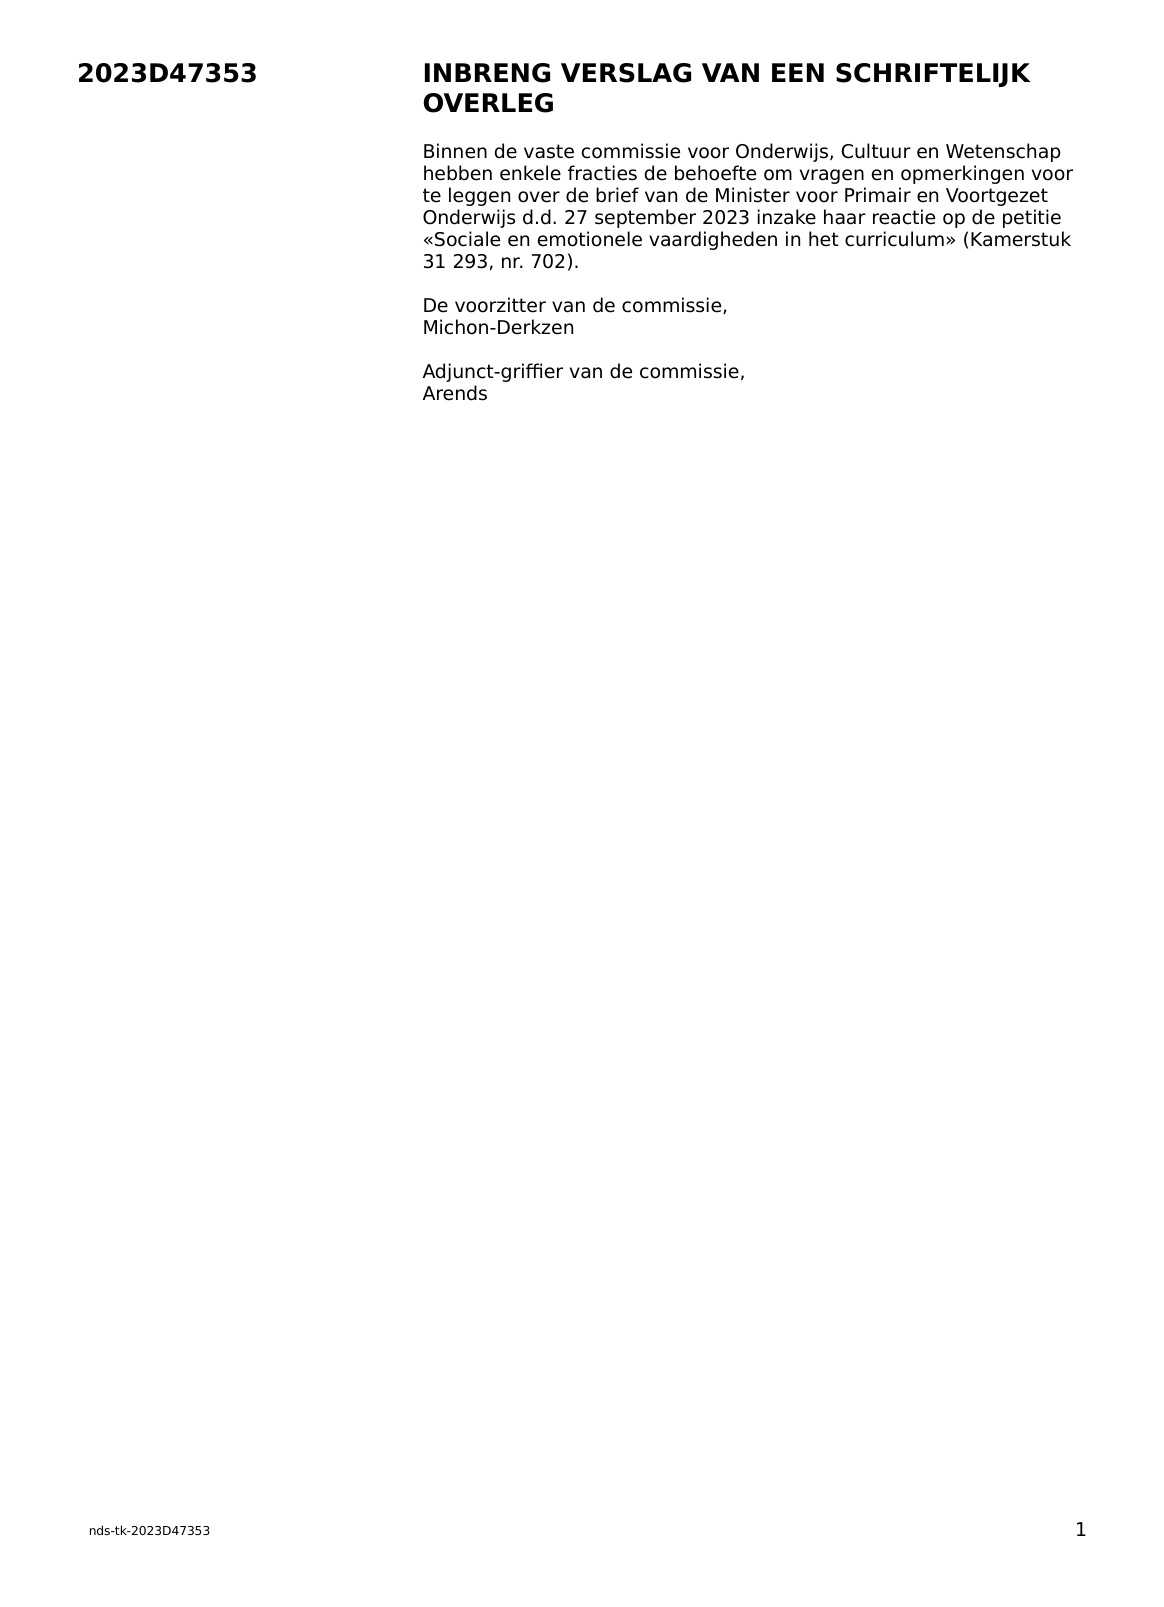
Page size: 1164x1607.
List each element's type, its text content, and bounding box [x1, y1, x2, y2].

text nds-tk-2023D47353 [88, 1524, 323, 1538]
text De voorzitter van de commissie, [422, 295, 1087, 317]
text Adjunct-griffier van de commissie, [422, 361, 1087, 383]
text Michon-Derkzen [422, 317, 1087, 339]
text Arends [422, 383, 1087, 405]
text 2023D47353 INBRENG VERSLAG VAN EEN SCHRIFTELIJK OVERLEG [77, 59, 1087, 118]
text Binnen de vaste commissie voor Onderwijs, Cultuur en Wetenschap hebben enkele fracties de behoefte om vragen en opmerkingen voor te leggen over de brief van de Minister voor Primair en Voortgezet Onderwijs d.d. 27 september 2023 inzake haar reactie op de petitie «Sociale en emotionele vaardigheden in het curriculum» (Kamerstuk 31 293, nr. 702). [422, 141, 1087, 272]
